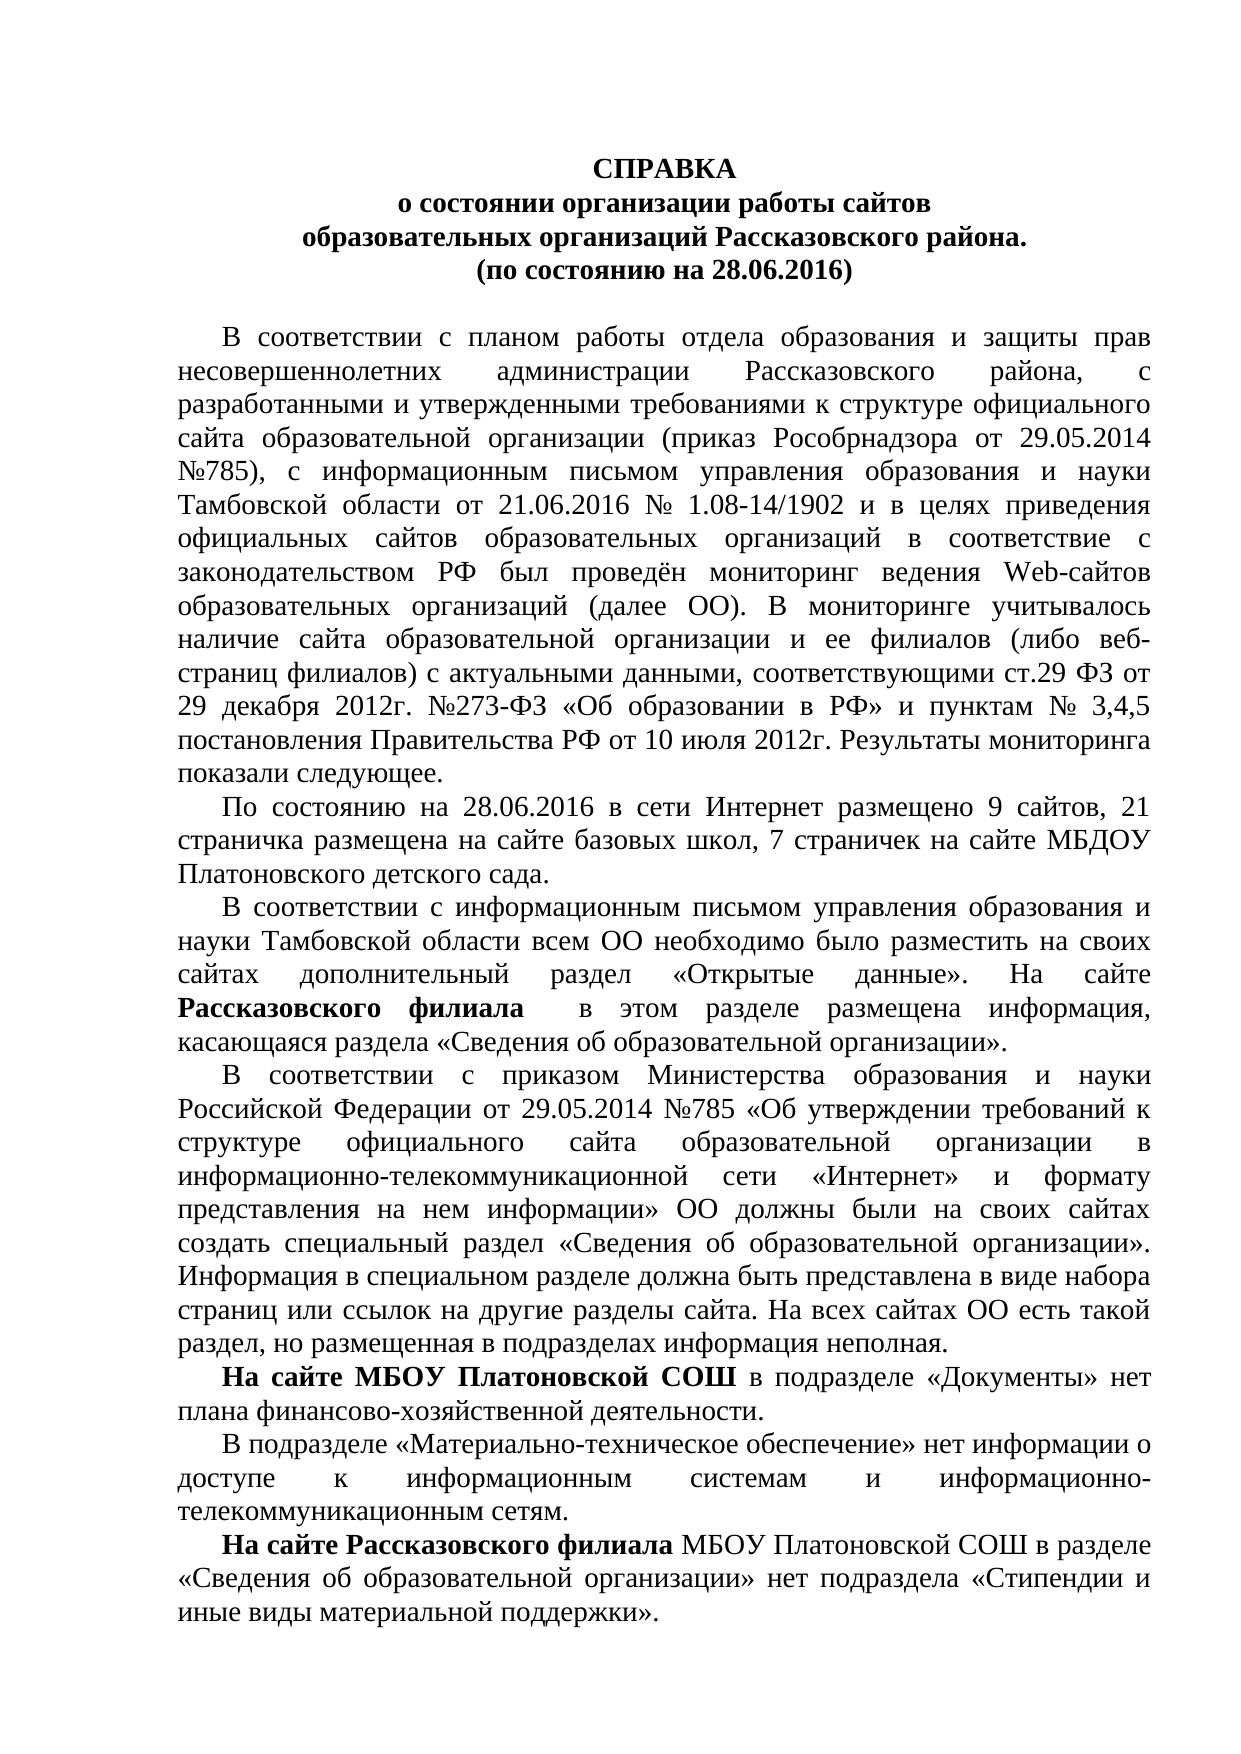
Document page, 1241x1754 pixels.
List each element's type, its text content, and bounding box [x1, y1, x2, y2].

text о состоянии организации работы сайтов [177, 185, 1152, 219]
text По состоянию на 28.06.2016 в сети Интернет размещено 9 сайтов, 21 страничка размещена на сайте базовых школ, 7 страничек на сайте МБДОУ Платоновского детского сада. [177, 789, 1152, 889]
text СПРАВКА [177, 152, 1152, 185]
text В соответствии с приказом Министерства образования и науки Российской Федерации от 29.05.2014 №785 «Об утверждении требований к структуре официального сайта образовательной организации в информационно-телекоммуникационной сети «Интернет» и формату представления на нем информации» ОО должны были на своих сайтах создать специальный раздел «Сведения об образовательной организации». Информация в специальном разделе должна быть представлена в виде набора страниц или ссылок на другие разделы сайта. На всех сайтах ОО есть такой раздел, но размещенная в подразделах информация неполная. [177, 1057, 1152, 1359]
text На сайте МБОУ Платоновской СОШ в подразделе «Документы» нет плана финансово-хозяйственной деятельности. [177, 1359, 1152, 1426]
text (по состоянию на 28.06.2016) [177, 252, 1152, 286]
text образовательных организаций Рассказовского района. [177, 219, 1152, 252]
text В соответствии с планом работы отдела образования и защиты прав несовершеннолетних администрации Рассказовского района, с разработанными и утвержденными требованиями к структуре официального сайта образовательной организации (приказ Рособрнадзора от 29.05.2014 №785), с информационным письмом управления образования и науки Тамбовской области от 21.06.2016 № 1.08-14/1902 и в целях приведения официальных сайтов образовательных организаций в соответствие с законодательством РФ был проведён мониторинг ведения Web-сайтов образовательных организаций (далее ОО). В мониторинге учитывалось наличие сайта образовательной организации и ее филиалов (либо веб-страниц филиалов) с актуальными данными, соответствующими ст.29 ФЗ от 29 декабря 2012г. №273-ФЗ «Об образовании в РФ» и пунктам № 3,4,5 постановления Правительства РФ от 10 июля 2012г. Результаты мониторинга показали следующее. [177, 319, 1152, 789]
text В подразделе «Материально-техническое обеспечение» нет информации о доступе к информационным системам и информационно-телекоммуникационным сетям. [177, 1426, 1152, 1527]
text В соответствии с информационным письмом управления образования и науки Тамбовской области всем ОО необходимо было разместить на своих сайтах дополнительный раздел «Открытые данные». На сайте Рассказовского филиала в этом разделе размещена информация, касающаяся раздела «Сведения об образовательной организации». [177, 889, 1152, 1057]
text На сайте Рассказовского филиала МБОУ Платоновской СОШ в разделе «Сведения об образовательной организации» нет подраздела «Стипендии и иные виды материальной поддержки». [177, 1527, 1152, 1627]
